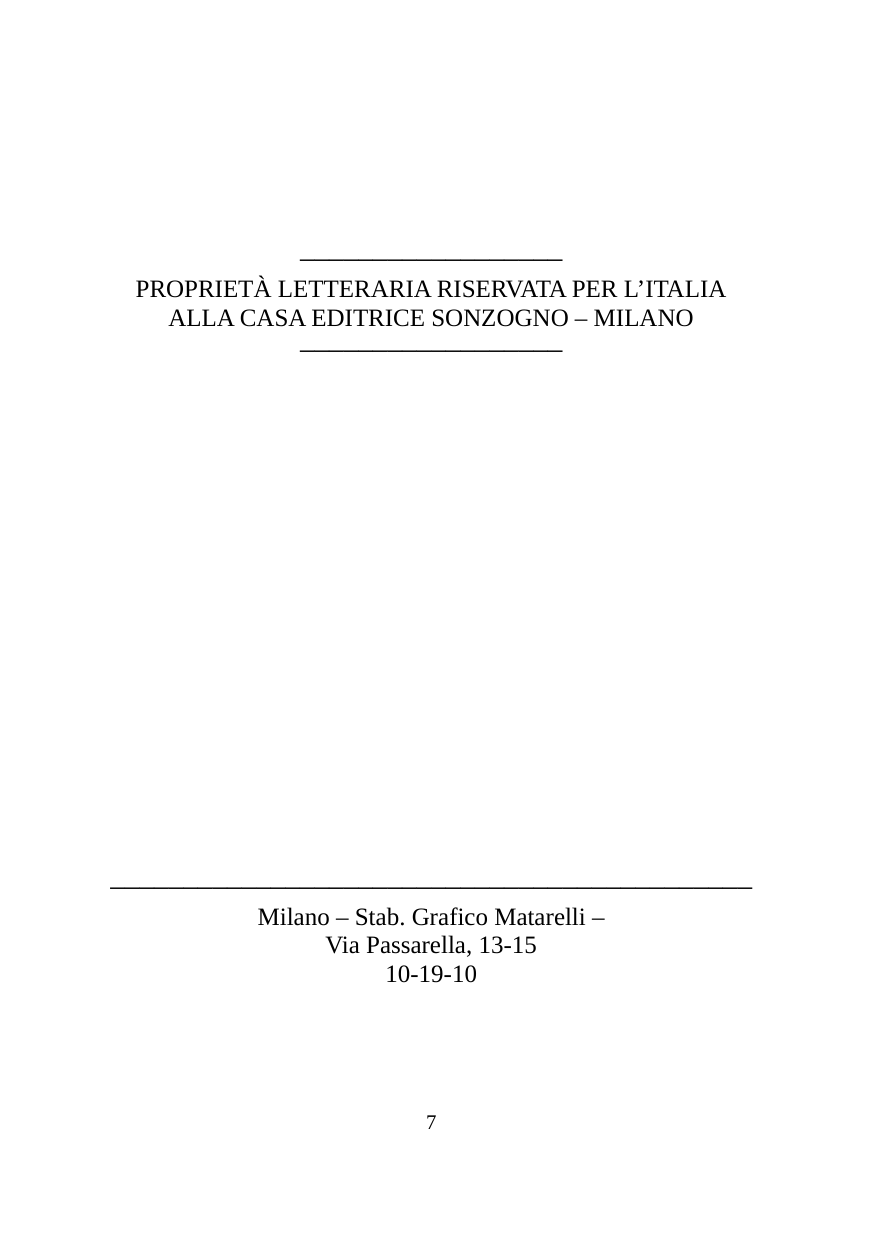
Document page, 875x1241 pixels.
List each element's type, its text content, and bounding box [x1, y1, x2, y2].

text ‒‒‒‒‒‒‒‒‒‒‒‒‒‒‒‒‒‒‒‒‒‒‒‒‒‒‒‒‒‒‒‒‒‒‒‒‒‒‒‒‒‒‒‒ [106, 868, 756, 902]
text ALLA CASA EDITRICE SONZOGNO – MILANO [106, 303, 756, 331]
text ‒‒‒‒‒‒‒‒‒‒‒‒‒‒‒‒‒‒ [106, 240, 756, 274]
text Milano ‒ Stab. Grafico Matarelli ‒ [106, 902, 756, 930]
text PROPRIETÀ LETTERARIA RISERVATA PER L’ITALIA [106, 274, 756, 303]
text Via Passarella, 13-15 [106, 930, 756, 959]
text 10-19-10 [106, 959, 756, 988]
text ‒‒‒‒‒‒‒‒‒‒‒‒‒‒‒‒‒‒ [106, 331, 756, 365]
